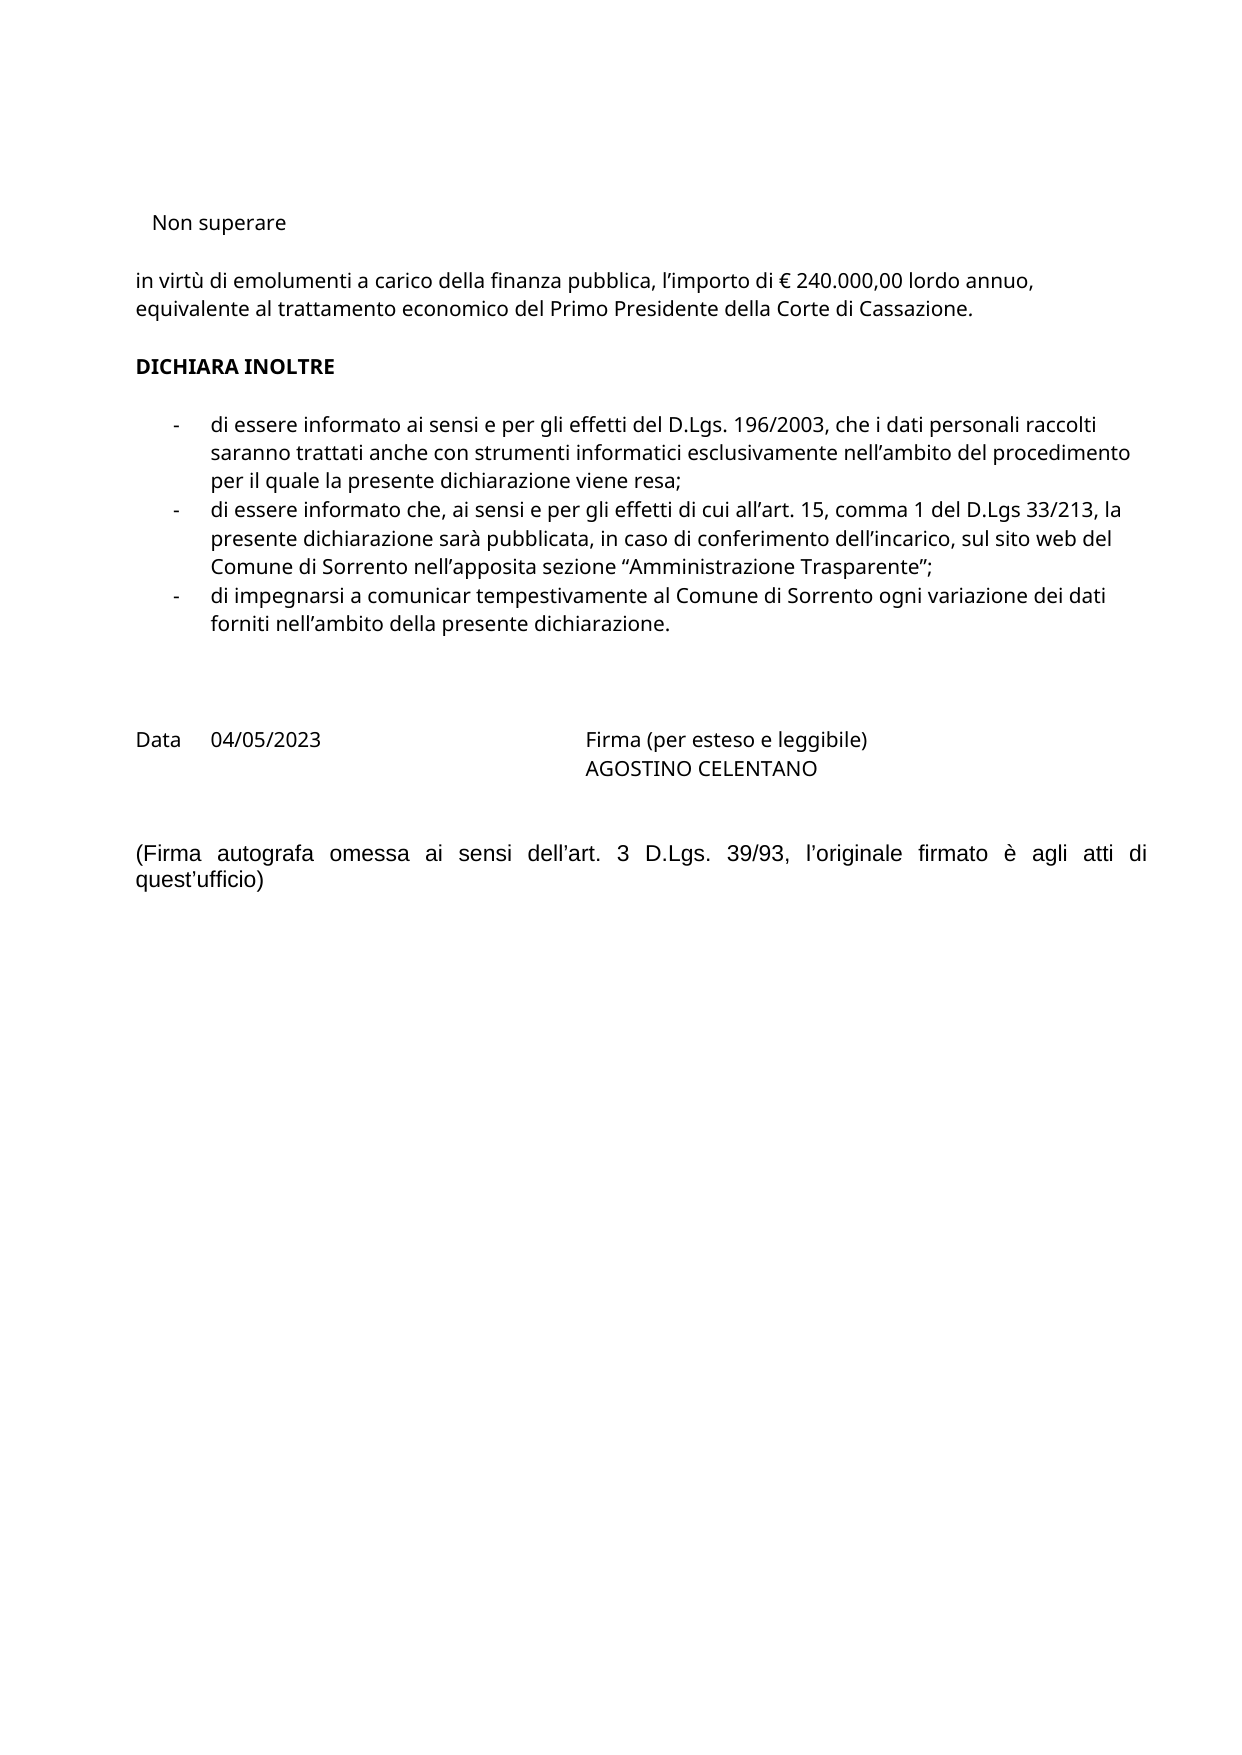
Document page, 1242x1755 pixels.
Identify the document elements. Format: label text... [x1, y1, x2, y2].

list di impegnarsi a comunicar tempestivamente al Comune di Sorrento ogni variazione dei dati forniti nell’ambito della presente dichiarazione. [173, 581, 1148, 638]
text in virtù di emolumenti a carico della finanza pubblica, l’importo di € 240.000,00 lordo annuo, equivalente al trattamento economico del Primo Presidente della Corte di Cassazione. [135, 266, 1148, 323]
list di essere informato che, ai sensi e per gli effetti di cui all’art. 15, comma 1 del D.Lgs 33/213, la presente dichiarazione sarà pubblicata, in caso di conferimento dell’incarico, sul sito web del Comune di Sorrento nell’apposita sezione “Amministrazione Trasparente”; [173, 495, 1148, 581]
list di essere informato ai sensi e per gli effetti del D.Lgs. 196/2003, che i dati personali raccolti saranno trattati anche con strumenti informatici esclusivamente nell’ambito del procedimento per il quale la presente dichiarazione viene resa; [173, 410, 1148, 495]
text (Firma autografa omessa ai sensi dell’art. 3 D.Lgs. 39/93, l’originale firmato è agli atti di quest’ufficio) [135, 840, 1148, 893]
text Non superare [135, 208, 1148, 237]
text DICHIARA INOLTRE [135, 352, 1148, 380]
text Data 04/05/2023 Firma (per esteso e leggibile) [135, 725, 1148, 753]
text AGOSTINO CELENTANO [510, 754, 1148, 782]
